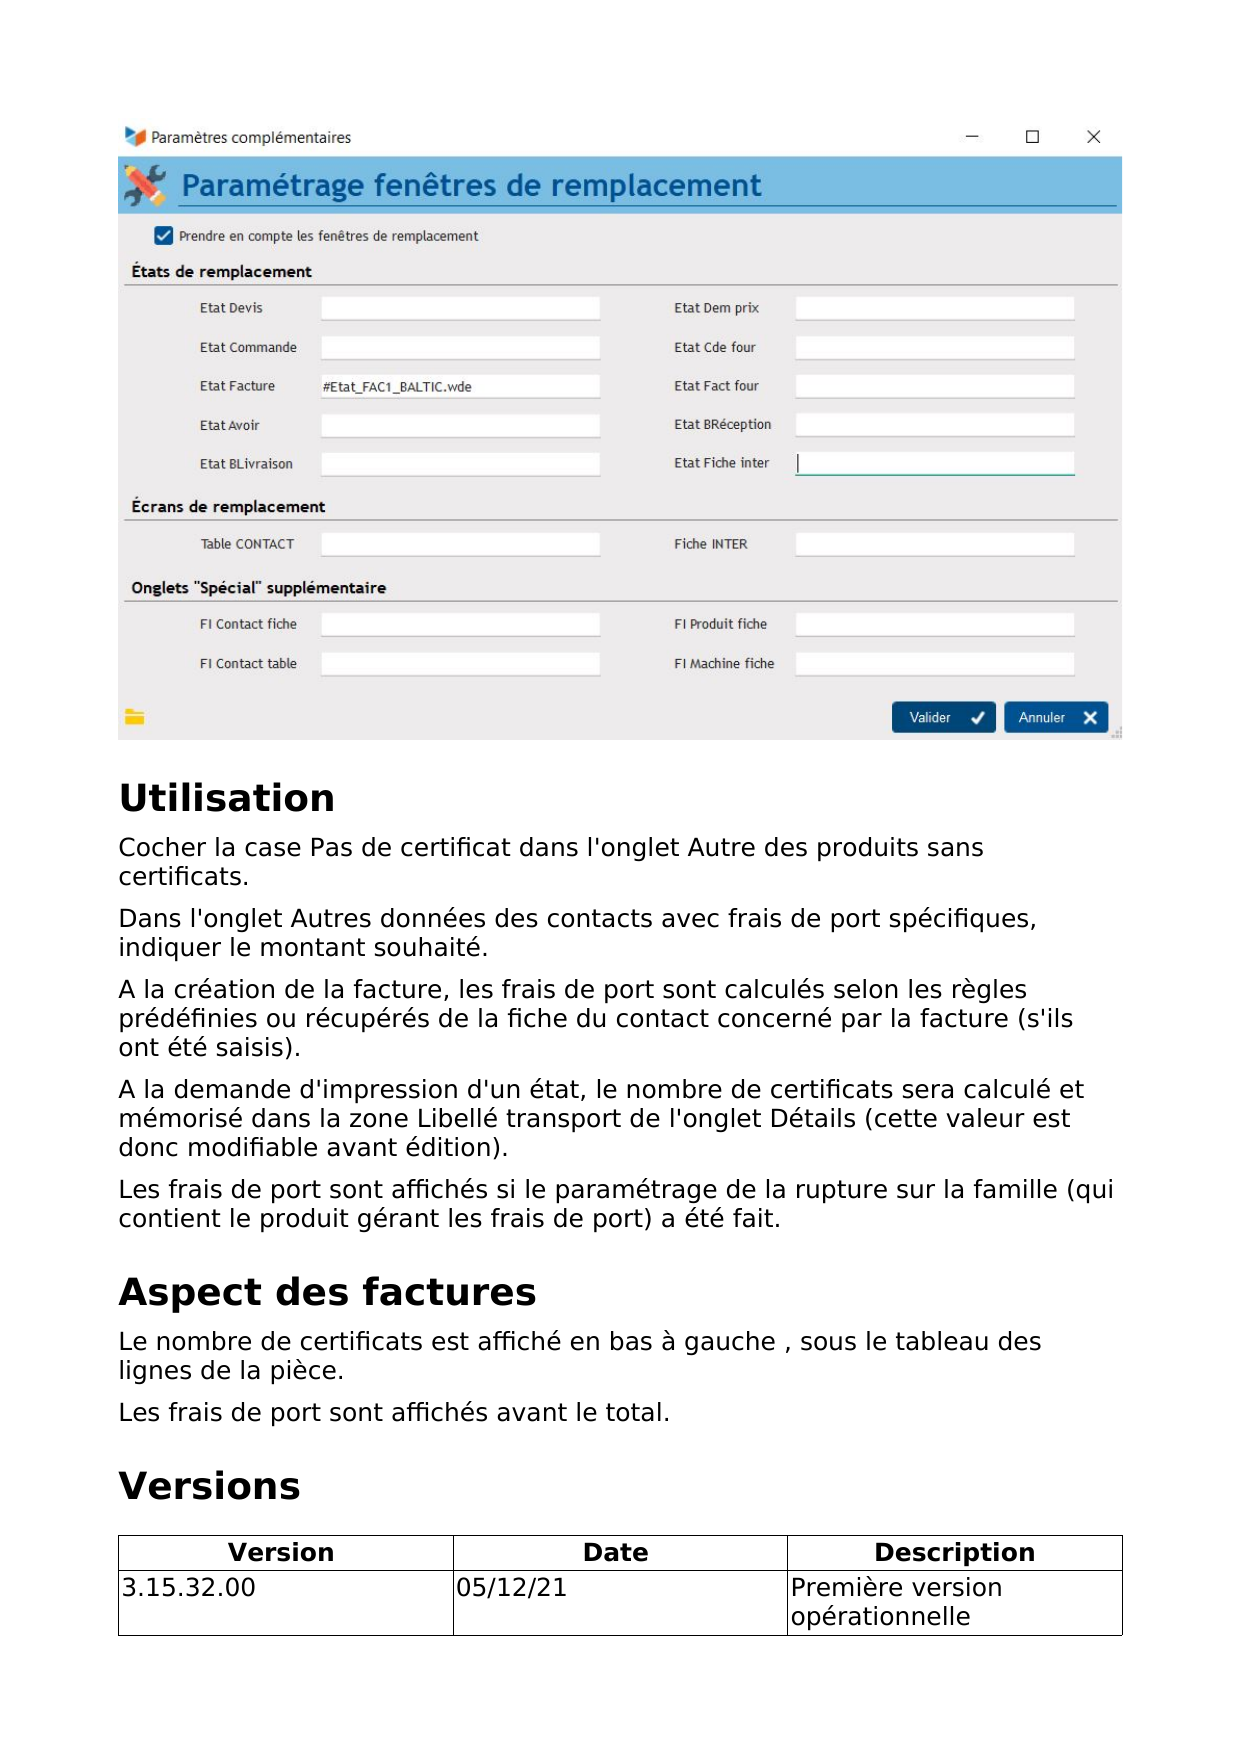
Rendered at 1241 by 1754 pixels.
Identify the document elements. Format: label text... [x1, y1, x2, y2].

text Cocher la case Pas de certificat dans l'onglet Autre des produits sans certificats. [118, 833, 1122, 892]
subtitle Versions [118, 1464, 1122, 1508]
text Le nombre de certificats est affiché en bas à gauche , sous le tableau des lignes de la pièce. [118, 1327, 1122, 1385]
subtitle Utilisation [118, 777, 1122, 821]
text Les frais de port sont affichés si le paramétrage de la rupture sur la famille (qui contient le produit gérant les frais de port) a été fait. [118, 1175, 1122, 1233]
text A la création de la facture, les frais de port sont calculés selon les règles prédéfinies ou récupérés de la fiche du contact concerné par la facture (s'ils ont été saisis). [118, 975, 1122, 1062]
table_header Version [119, 1536, 453, 1570]
text A la demande d'impression d'un état, le nombre de certificats sera calculé et mémorisé dans la zone Libellé transport de l'onglet Détails (cette valeur est donc modifiable avant édition). [118, 1075, 1122, 1162]
picture [118, 118, 1123, 740]
table_cell Première version opérationnelle [788, 1571, 1122, 1635]
table_cell 3.15.32.00 [119, 1571, 453, 1635]
text Dans l'onglet Autres données des contacts avec frais de port spécifiques, indiquer le montant souhaité. [118, 904, 1122, 962]
subtitle Aspect des factures [118, 1271, 1122, 1314]
table_header Description [788, 1536, 1122, 1570]
table_header Date [454, 1536, 787, 1570]
table_cell 05/12/21 [454, 1571, 787, 1635]
text Les frais de port sont affichés avant le total. [118, 1398, 1122, 1427]
